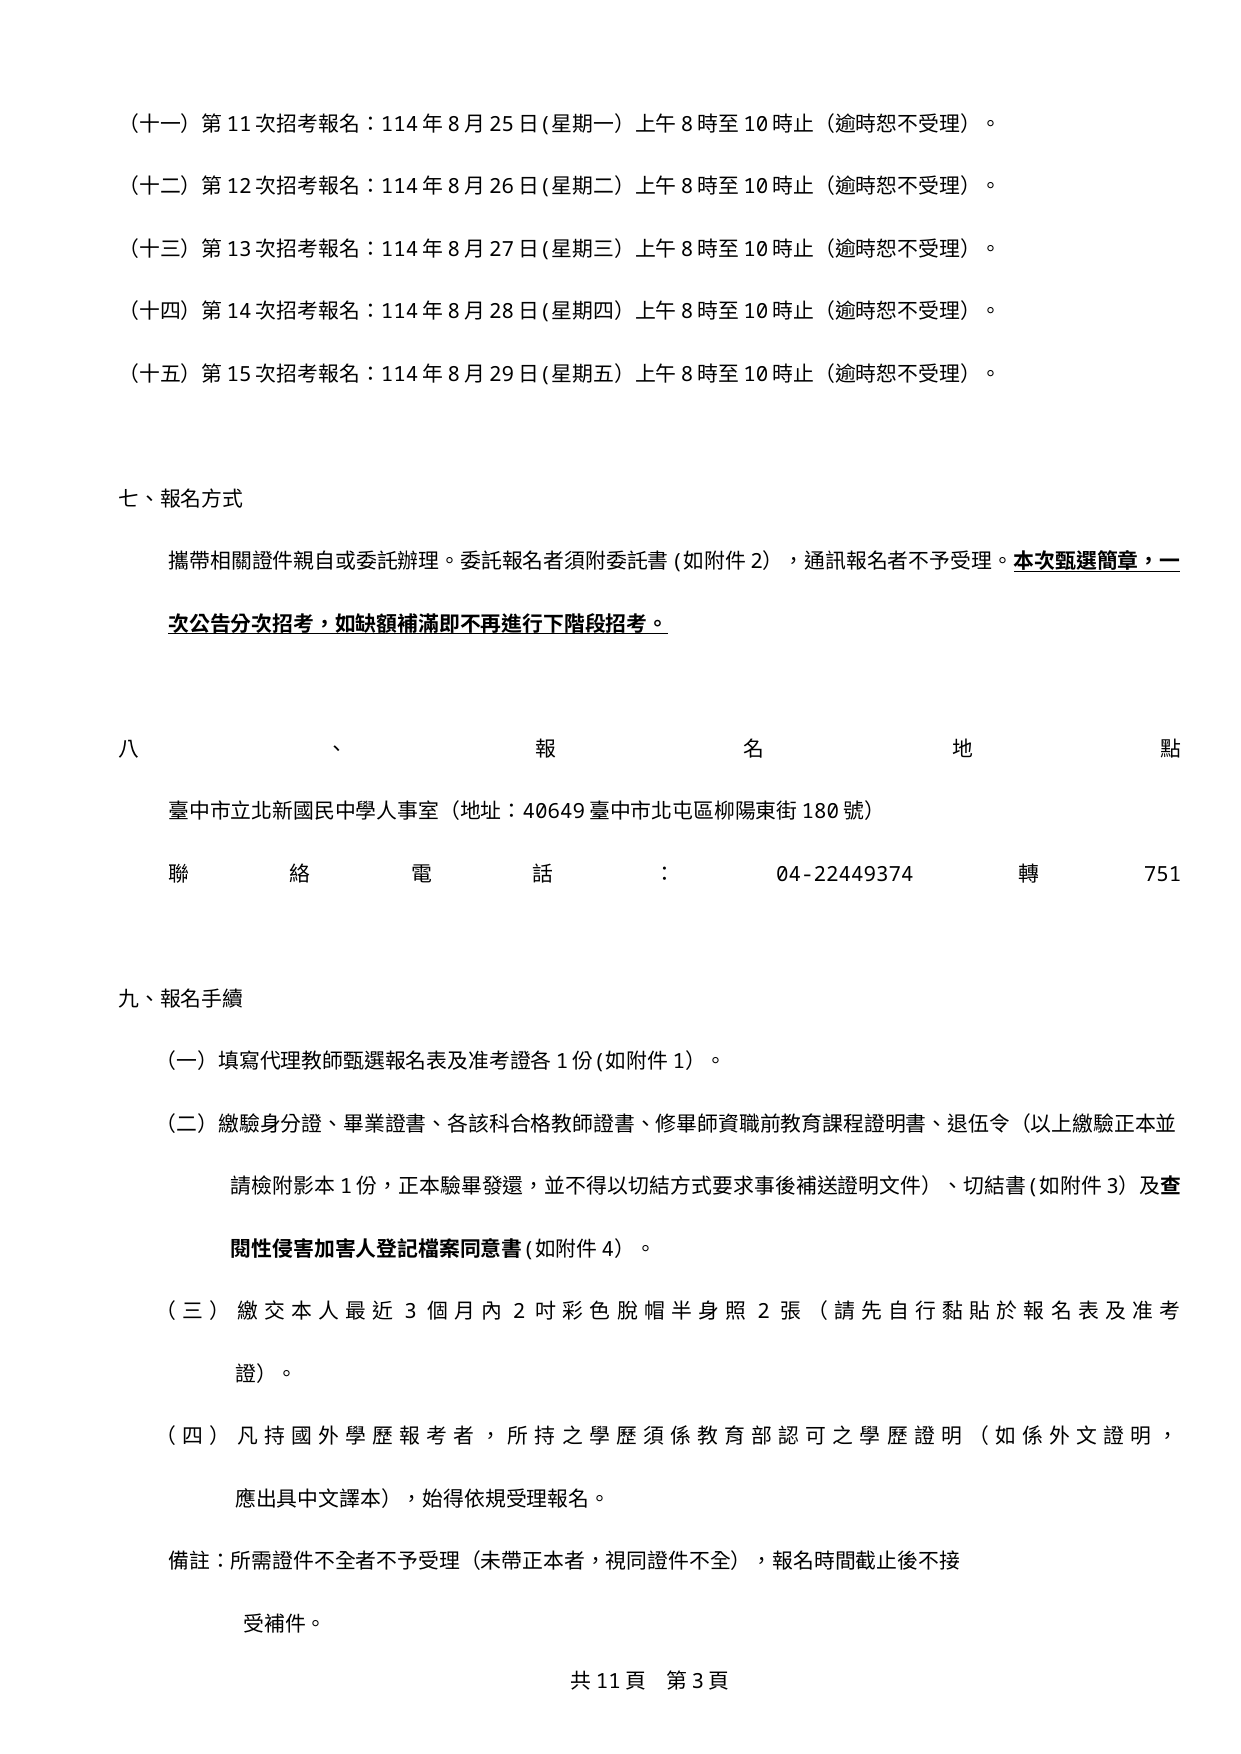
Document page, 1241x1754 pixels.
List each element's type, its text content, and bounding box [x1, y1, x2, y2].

text 攜帶相關證件親自或委託辦理。委託報名者須附委託書(如附件2），通訊報名者不予受理。本次甄選簡章，一次公告分次招考，如缺額補滿即不再進行下階段招考。 [118, 518, 1181, 643]
text 七、報名方式 [118, 456, 1181, 518]
text （一）填寫代理教師甄選報名表及准考證各1份(如附件1）。 [118, 1018, 1181, 1081]
text 九、報名手續 [118, 956, 1181, 1018]
text （十二）第12次招考報名：114年8月26日(星期二）上午8時至10時止（逾時恕不受理）。 [118, 143, 1181, 206]
text 受補件。 [156, 1581, 1181, 1643]
text （三）繳交本人最近3個月內2吋彩色脫帽半身照2張（請先自行黏貼於報名表及准考 證）。 [156, 1268, 1181, 1393]
text （二）繳驗身分證、畢業證書、各該科合格教師證書、修畢師資職前教育課程證明書、退伍令（以上繳驗正本並請檢附影本1份，正本驗畢發還，並不得以切結方式要求事後補送證明文件）、切結書(如附件3）及查閱性侵害加害人登記檔案同意書(如附件4）。 [156, 1081, 1181, 1268]
text 八、報名地點 臺中市立北新國民中學人事室（地址：40649臺中市北屯區柳陽東街180號） [118, 706, 1181, 831]
text （四）凡持國外學歷報考者，所持之學歷須係教育部認可之學歷證明（如係外文證明， 應出具中文譯本），始得依規受理報名。 [156, 1393, 1181, 1518]
text （十四）第14次招考報名：114年8月28日(星期四）上午8時至10時止（逾時恕不受理）。 [118, 268, 1181, 331]
text （十三）第13次招考報名：114年8月27日(星期三）上午8時至10時止（逾時恕不受理）。 [118, 206, 1181, 268]
text 備註：所需證件不全者不予受理（未帶正本者，視同證件不全），報名時間截止後不接 [156, 1518, 1181, 1581]
text 聯絡電話：04-22449374轉751 [168, 831, 1181, 956]
text （十五）第15次招考報名：114年8月29日(星期五）上午8時至10時止（逾時恕不受理）。 [118, 331, 1181, 393]
text （十一）第11次招考報名：114年8月25日(星期一）上午8時至10時止（逾時恕不受理）。 [118, 81, 1181, 143]
